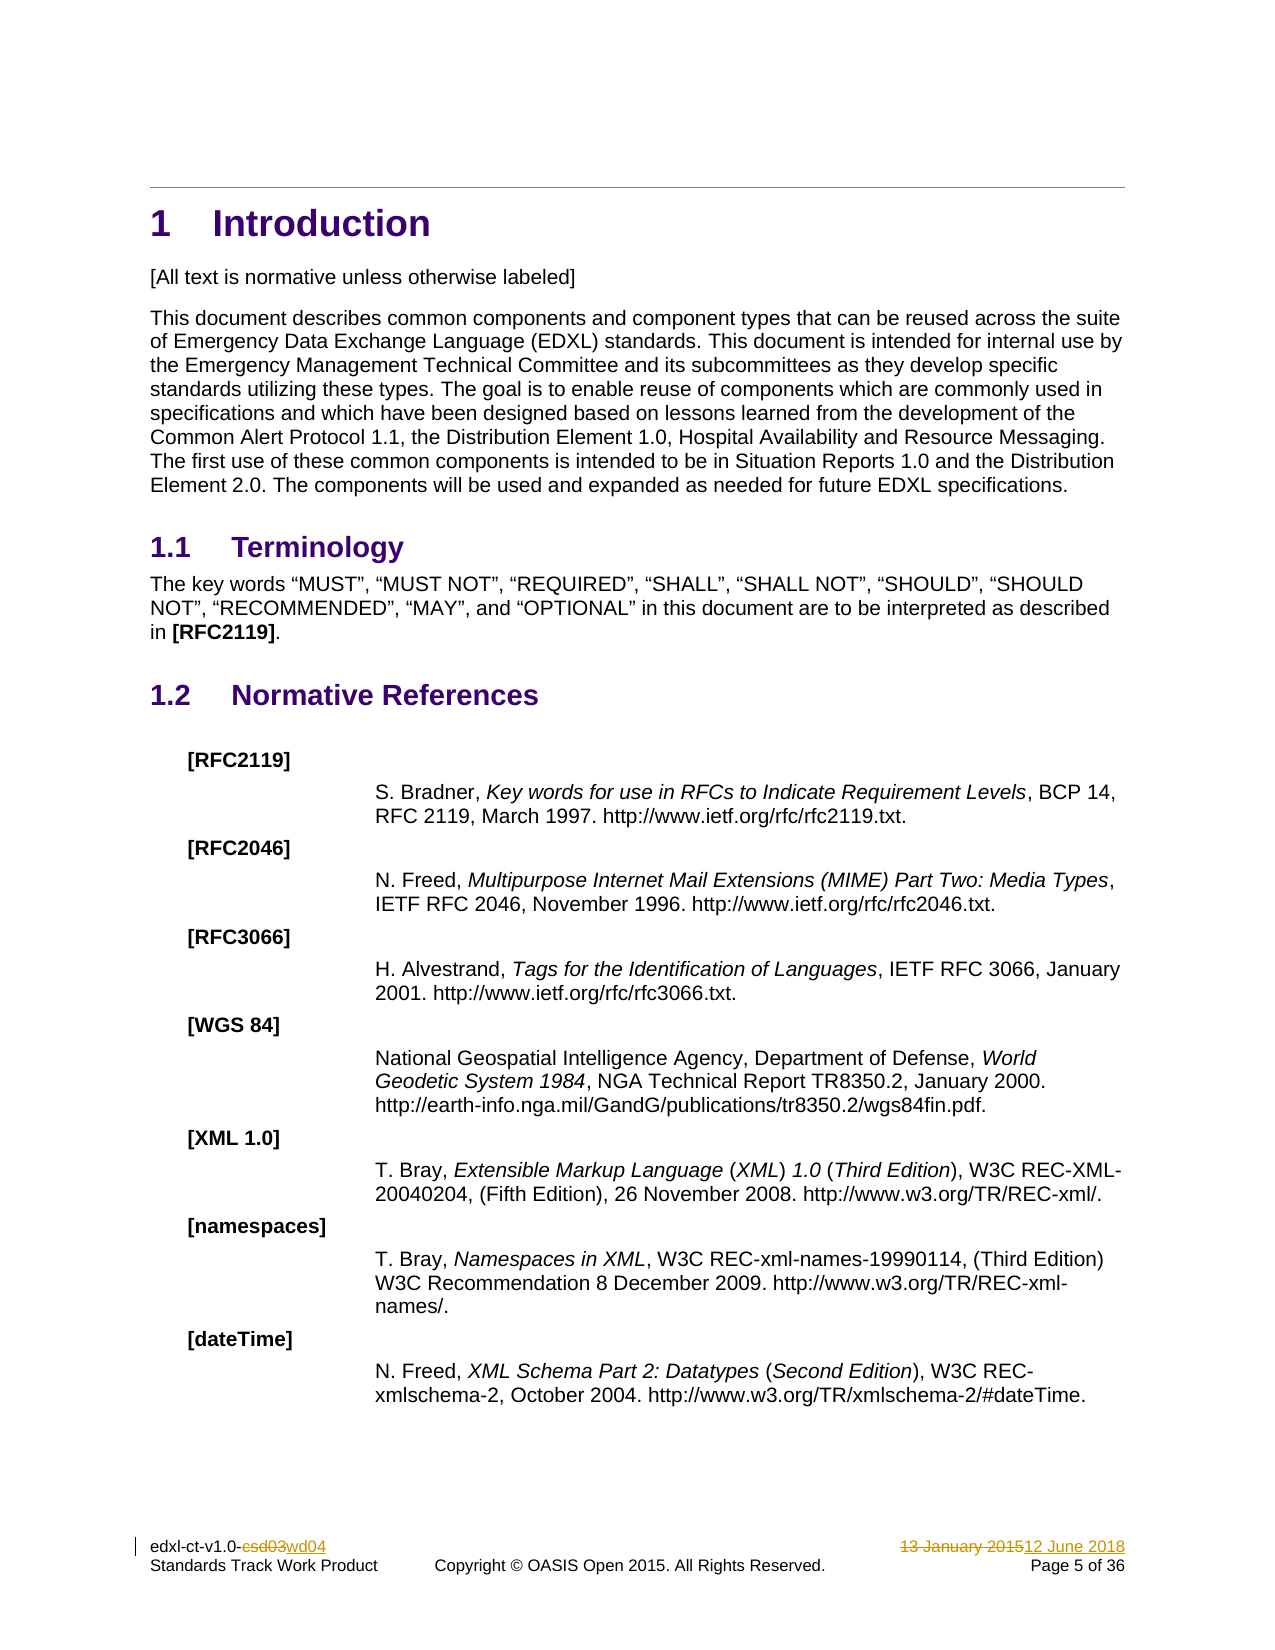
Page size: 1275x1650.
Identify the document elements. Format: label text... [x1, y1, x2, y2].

text T. Bray, Extensible Markup Language (XML) 1.0 (Third Edition), W3C REC-XML-20040204, (Fifth Edition), 26 November 2008. http://www.w3.org/TR/REC-xml/. [187, 1158, 1125, 1206]
text [WGS 84] [187, 1013, 1125, 1037]
text S. Bradner, Key words for use in RFCs to Indicate Requirement Levels, BCP 14, RFC 2119, March 1997. http://www.ietf.org/rfc/rfc2119.txt. [187, 780, 1125, 828]
text N. Freed, XML Schema Part 2: Datatypes (Second Edition), W3C REC-xmlschema-2, October 2004. http://www.w3.org/TR/xmlschema-2/#dateTime. [187, 1359, 1125, 1407]
text [dateTime] [187, 1327, 1125, 1351]
text [RFC2046] [187, 836, 1125, 860]
text [RFC2119] [187, 747, 1125, 771]
text N. Freed, Multipurpose Internet Mail Extensions (MIME) Part Two: Media Types, IETF RFC 2046, November 1996. http://www.ietf.org/rfc/rfc2046.txt. [187, 868, 1125, 916]
subtitle Introduction [150, 188, 1125, 244]
text [RFC3066] [187, 924, 1125, 948]
text T. Bray, Namespaces in XML, W3C REC-xml-names-19990114, (Third Edition) W3C Recommendation 8 December 2009. http://www.w3.org/TR/REC-xml-names/. [187, 1246, 1125, 1318]
subtitle Terminology [150, 530, 1125, 564]
text This document describes common components and component types that can be reused across the suite of Emergency Data Exchange Language (EDXL) standards. This document is intended for internal use by the Emergency Management Technical Committee and its subcommittees as they develop specific standards utilizing these types. The goal is to enable reuse of components which are commonly used in specifications and which have been designed based on lessons learned from the development of the Common Alert Protocol 1.1, the Distribution Element 1.0, Hospital Availability and Resource Messaging. The first use of these common components is intended to be in Situation Reports 1.0 and the Distribution Element 2.0. The components will be used and expanded as needed for future EDXL specifications. [150, 305, 1125, 497]
text The key words “MUST”, “MUST NOT”, “REQUIRED”, “SHALL”, “SHALL NOT”, “SHOULD”, “SHOULD NOT”, “RECOMMENDED”, “MAY”, and “OPTIONAL” in this document are to be interpreted as described in [RFC2119]. [150, 572, 1125, 644]
text [namespaces] [187, 1214, 1125, 1238]
text [XML 1.0] [187, 1126, 1125, 1149]
subtitle Normative References [150, 677, 1125, 711]
text National Geospatial Intelligence Agency, Department of Defense, World Geodetic System 1984, NGA Technical Report TR8350.2, January 2000. http://earth-info.nga.mil/GandG/publications/tr8350.2/wgs84fin.pdf. [187, 1045, 1125, 1117]
text [All text is normative unless otherwise labeled] [150, 265, 1125, 289]
text H. Alvestrand, Tags for the Identification of Languages, IETF RFC 3066, January 2001. http://www.ietf.org/rfc/rfc3066.txt. [187, 957, 1125, 1005]
